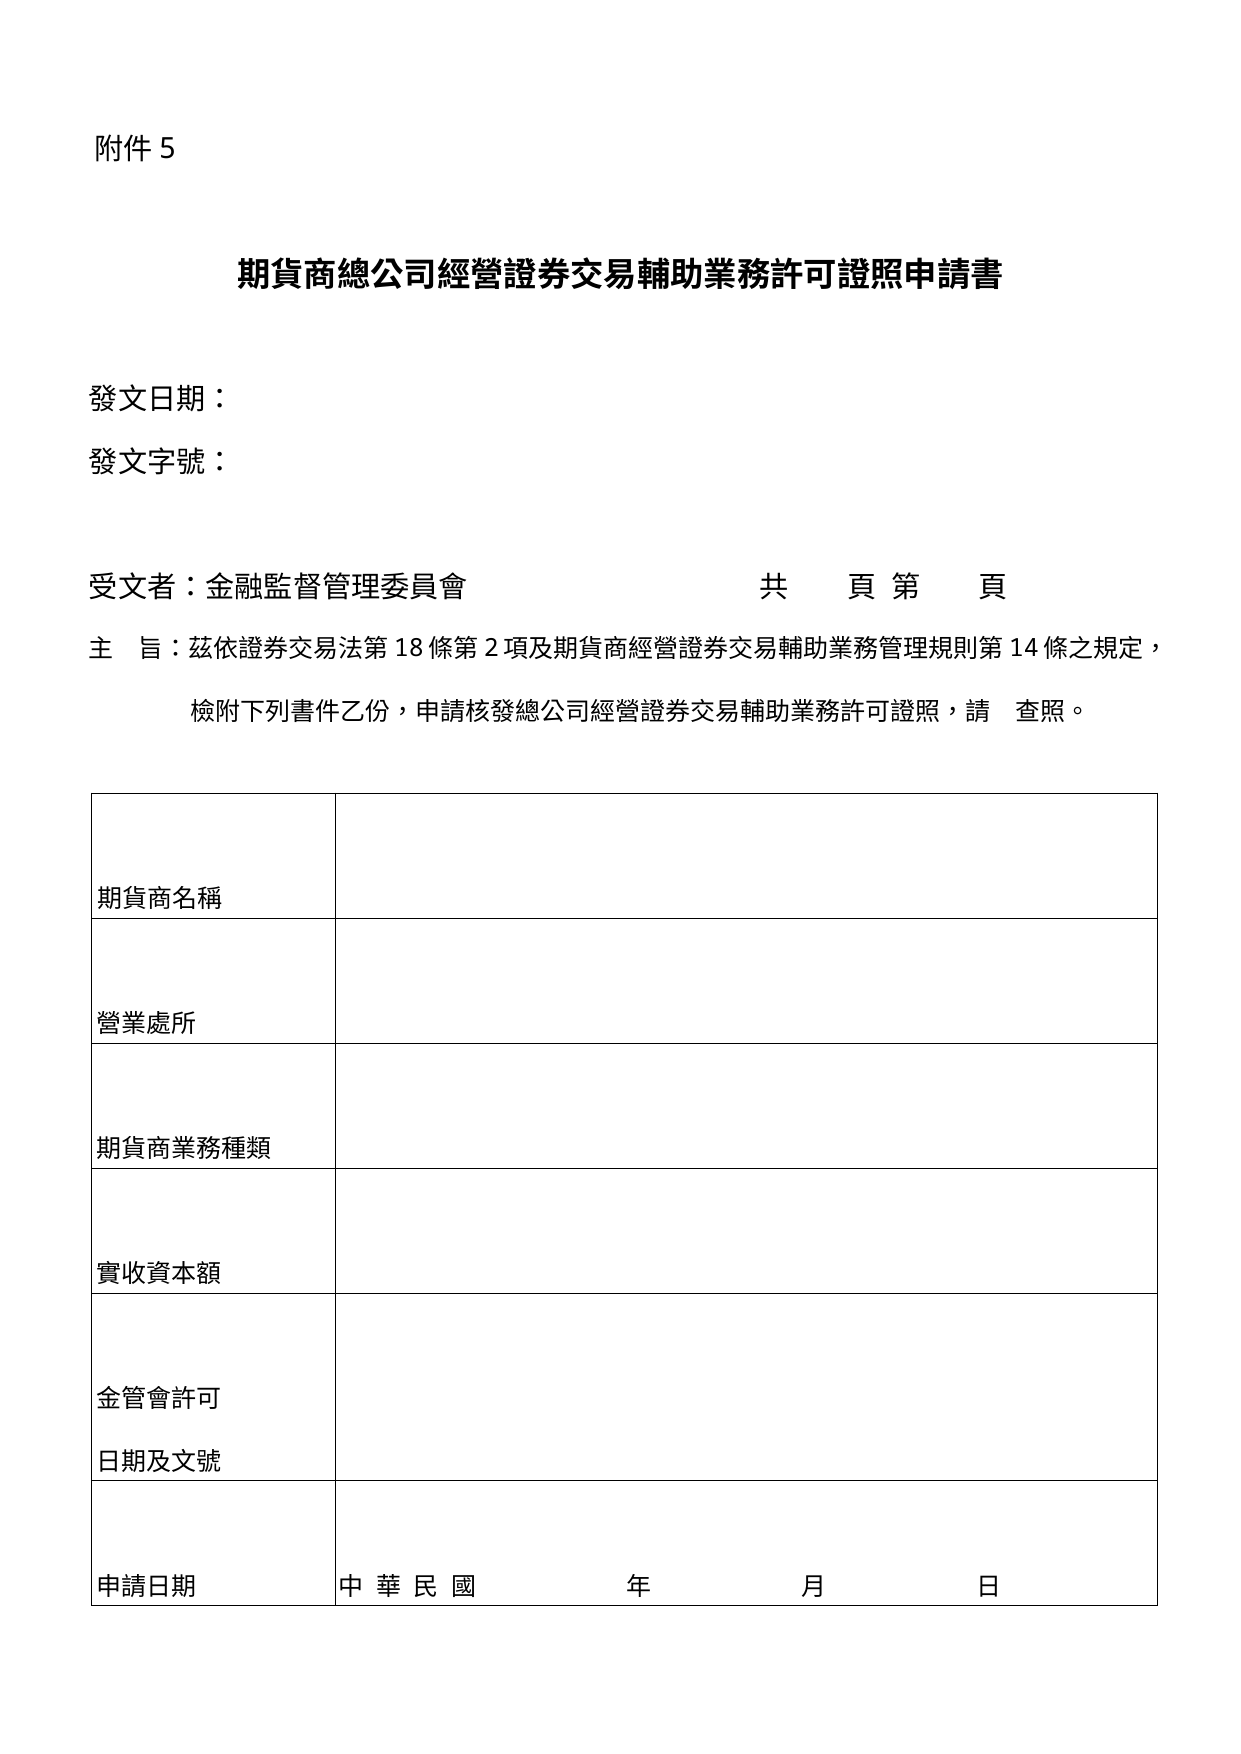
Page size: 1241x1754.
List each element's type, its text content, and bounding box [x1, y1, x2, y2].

table_cell [336, 1044, 1157, 1168]
table_header 期貨商名稱 [92, 794, 335, 918]
text 發文日期： [89, 355, 1152, 418]
text 發文字號： [89, 418, 1152, 480]
text 主 旨：茲依證券交易法第18條第2項及期貨商經營證券交易輔助業務管理規則第14條之規定，檢附下列書件乙份，申請核發總公司經營證券交易輔助業務許可證照，請 查照。 [89, 605, 1152, 730]
table_header [336, 794, 1157, 918]
table_cell 實收資本額 [92, 1169, 335, 1293]
text 附件5 [94, 105, 1152, 168]
table_cell [336, 1169, 1157, 1293]
table_cell 期貨商業務種類 [92, 1044, 335, 1168]
text 期貨商總公司經營證券交易輔助業務許可證照申請書 [89, 230, 1152, 293]
table_cell [336, 1294, 1157, 1480]
table_cell 申請日期 [92, 1481, 335, 1605]
text 受文者：金融監督管理委員會 共 頁 第 頁 [89, 543, 1152, 605]
table_cell 金管會許可 日期及文號 [92, 1294, 335, 1480]
table_cell 營業處所 [92, 919, 335, 1043]
table_cell 中 華 民 國 年 月 日 [336, 1481, 1157, 1605]
table_cell [336, 919, 1157, 1043]
